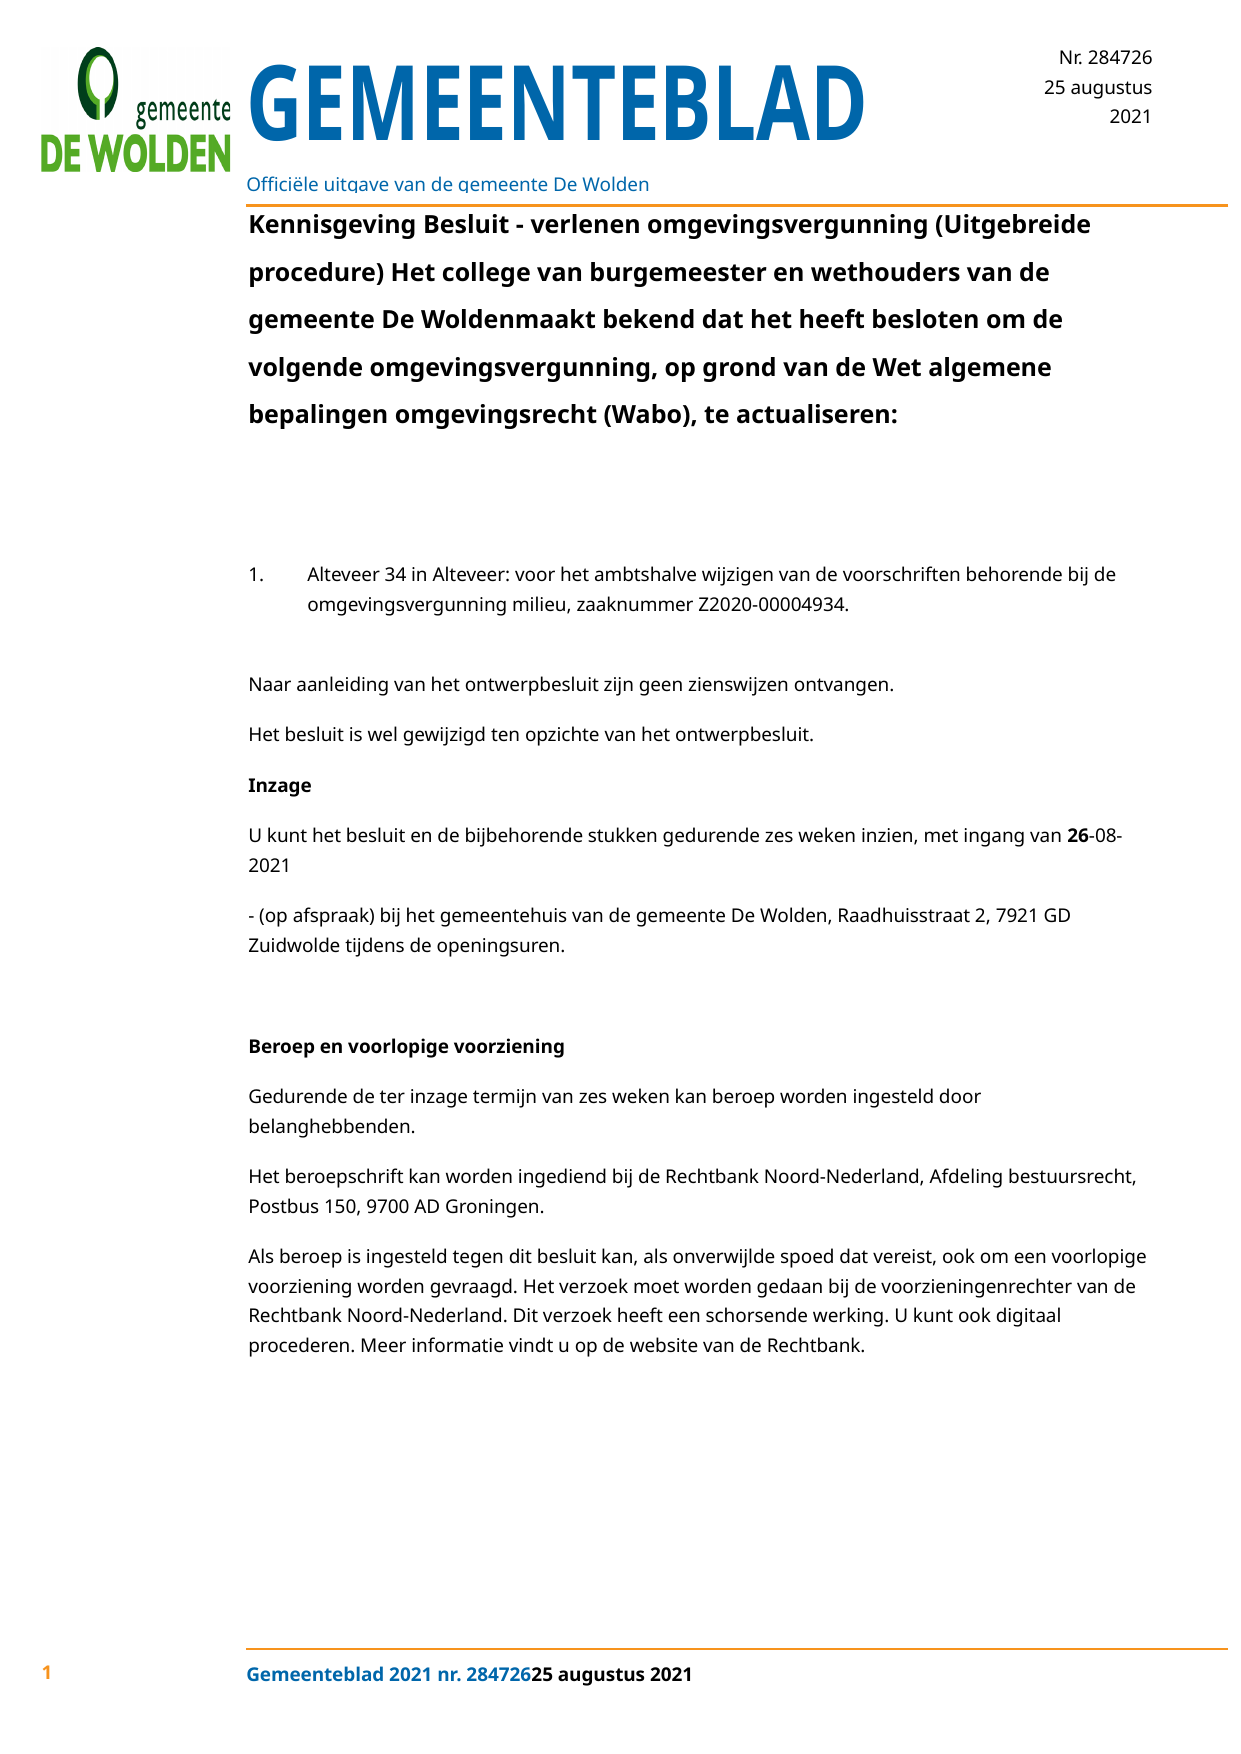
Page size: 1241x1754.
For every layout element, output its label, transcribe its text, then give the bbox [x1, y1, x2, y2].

picture [41, 47, 231, 172]
text Inzage [248, 772, 1152, 798]
text - (op afspraak) bij het gemeentehuis van de gemeente De Wolden, Raadhuisstraat 2, 7921 GD Zuidwolde tijdens de openingsuren. [248, 902, 1152, 958]
text Het beroepschrift kan worden ingediend bij de Rechtbank Noord-Nederland, Afdeling bestuursrecht, Postbus 150, 9700 AD Groningen. [248, 1163, 1152, 1218]
text Beroep en voorlopige voorziening [248, 1033, 1152, 1058]
text Het besluit is wel gewijzigd ten opzichte van het ontwerpbesluit. [248, 722, 1152, 747]
list Alteveer 34 in Alteveer: voor het ambtshalve wijzigen van de voorschriften behorende bij de omgevingsvergunning milieu, zaaknummer Z2020-00004934. [248, 562, 1152, 617]
text Gedurende de ter inzage termijn van zes weken kan beroep worden ingesteld door belanghebbenden. [248, 1083, 1152, 1138]
text Als beroep is ingesteld tegen dit besluit kan, als onverwijlde spoed dat vereist, ook om een voorlopige voorziening worden gevraagd. Het verzoek moet worden gedaan bij de voorzieningenrechter van de Rechtbank Noord-Nederland. Dit verzoek heeft een schorsende werking. U kunt ook digitaal procederen. Meer informatie vindt u op de website van de Rechtbank. [248, 1243, 1152, 1358]
text Naar aanleiding van het ontwerpbesluit zijn geen zienswijzen ontvangen. [248, 671, 1152, 697]
text Kennisgeving Besluit - verlenen omgevingsvergunning (Uitgebreide procedure) Het college van burgemeester en wethouders van de gemeente De Woldenmaakt bekend dat het heeft besloten om de volgende omgevingsvergunning, op grond van de Wet algemene bepalingen omgevingsrecht (Wabo), te actualiseren: [248, 207, 1152, 431]
text U kunt het besluit en de bijbehorende stukken gedurende zes weken inzien, met ingang van 26-08-2021 [248, 822, 1152, 878]
